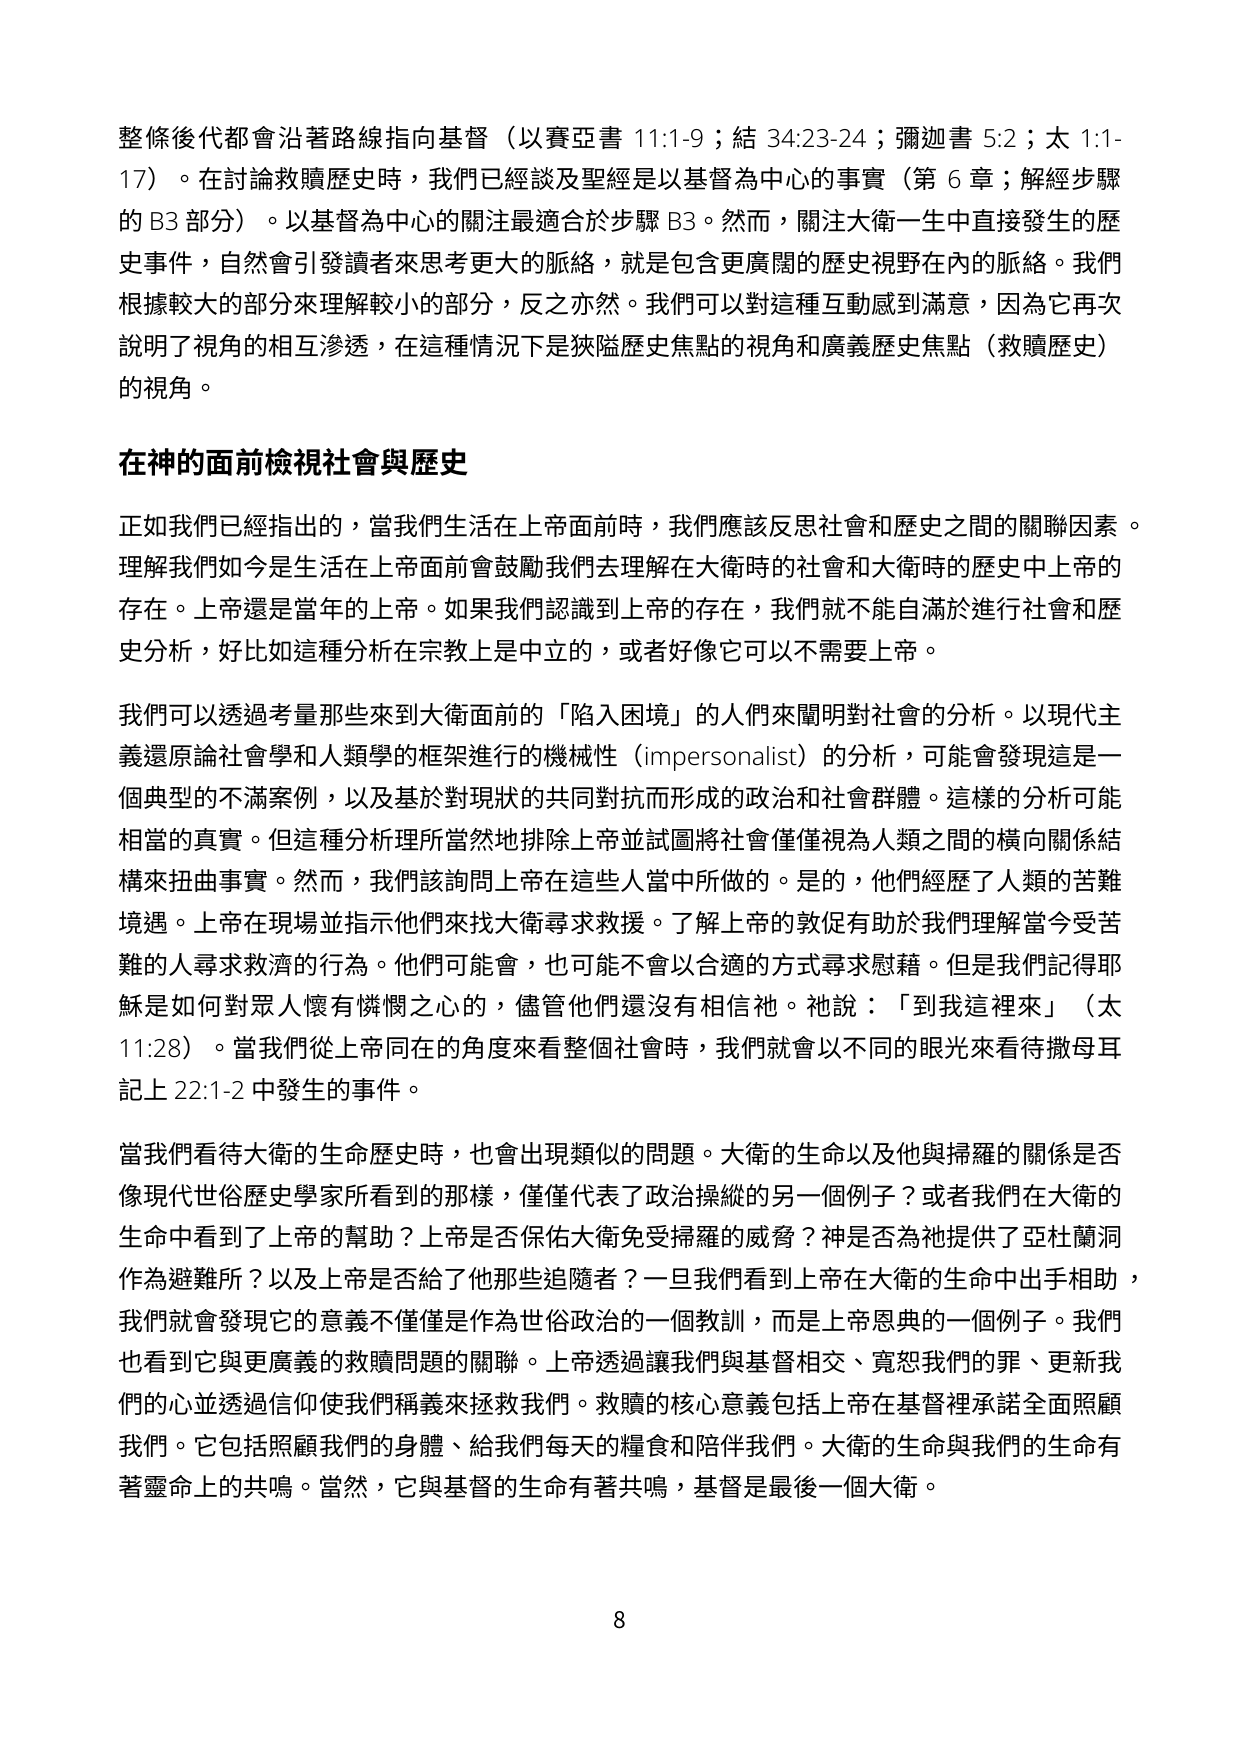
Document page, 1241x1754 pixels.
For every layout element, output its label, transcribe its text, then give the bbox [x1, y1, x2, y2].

text 更廣闊的歷史視野包括舊約歷史向基督邁進的事實。我們可以從大衛的例子中看到這個事實，因為大衛是基督的祖先。上帝應許大衛，祂不僅會成為國王，而且祂的後代也會成為國王。整條後代都會沿著路線指向基督（以賽亞書 11:1-9；結 34:23-24；彌迦書 5:2；太 1:1-17）。在討論救贖歷史時，我們已經談及聖經是以基督為中心的事實（第 6 章；解經步驟的 B3 部分）。以基督為中心的關注最適合於步驟 B3。然而，關注大衛一生中直接發生的歷史事件，自然會引發讀者來思考更大的脈絡，就是包含更廣闊的歷史視野在內的脈絡。我們根據較大的部分來理解較小的部分，反之亦然。我們可以對這種互動感到滿意，因為它再次說明了視角的相互滲透，在這種情況下是狹隘歷史焦點的視角和廣義歷史焦點（救贖歷史）的視角。 [118, 118, 1122, 404]
subtitle 在神的面前檢視社會與歷史 [118, 440, 1122, 482]
text 我們可以透過考量那些來到大衛面前的「陷入困境」的人們來闡明對社會的分析。以現代主義還原論社會學和人類學的框架進行的機械性（impersonalist）的分析，可能會發現這是一個典型的不滿案例，以及基於對現狀的共同對抗而形成的政治和社會群體。這樣的分析可能相當的真實。但這種分析理所當然地排除上帝並試圖將社會僅僅視為人類之間的橫向關係結構來扭曲事實。然而，我們該詢問上帝在這些人當中所做的。是的，他們經歷了人類的苦難境遇。上帝在現場並指示他們來找大衛尋求救援。了解上帝的敦促有助於我們理解當今受苦難的人尋求救濟的行為。他們可能會，也可能不會以合適的方式尋求慰藉。但是我們記得耶穌是如何對眾人懷有憐憫之心的，儘管他們還沒有相信祂。祂說：「到我這裡來」（太 11:28）。當我們從上帝同在的角度來看整個社會時，我們就會以不同的眼光來看待撒母耳記上 22:1-2 中發生的事件。 [118, 695, 1122, 1106]
text 當我們看待大衛的生命歷史時，也會出現類似的問題。大衛的生命以及他與掃羅的關係是否像現代世俗歷史學家所看到的那樣，僅僅代表了政治操縱的另一個例子？或者我們在大衛的生命中看到了上帝的幫助？上帝是否保佑大衛免受掃羅的威脅？神是否為祂提供了亞杜蘭洞作為避難所？以及上帝是否給了他那些追隨者？一旦我們看到上帝在大衛的生命中出手相助，我們就會發現它的意義不僅僅是作為世俗政治的一個教訓，而是上帝恩典的一個例子。我們也看到它與更廣義的救贖問題的關聯。上帝透過讓我們與基督相交、寬恕我們的罪、更新我們的心並透過信仰使我們稱義來拯救我們。救贖的核心意義包括上帝在基督裡承諾全面照顧我們。它包括照顧我們的身體、給我們每天的糧食和陪伴我們。大衛的生命與我們的生命有著靈命上的共鳴。當然，它與基督的生命有著共鳴，基督是最後一個大衛。 [118, 1134, 1122, 1504]
text 正如我們已經指出的，當我們生活在上帝面前時，我們應該反思社會和歷史之間的關聯因素。理解我們如今是生活在上帝面前會鼓勵我們去理解在大衛時的社會和大衛時的歷史中上帝的存在。上帝還是當年的上帝。如果我們認識到上帝的存在，我們就不能自滿於進行社會和歷史分析，好比如這種分析在宗教上是中立的，或者好像它可以不需要上帝。 [118, 506, 1122, 667]
